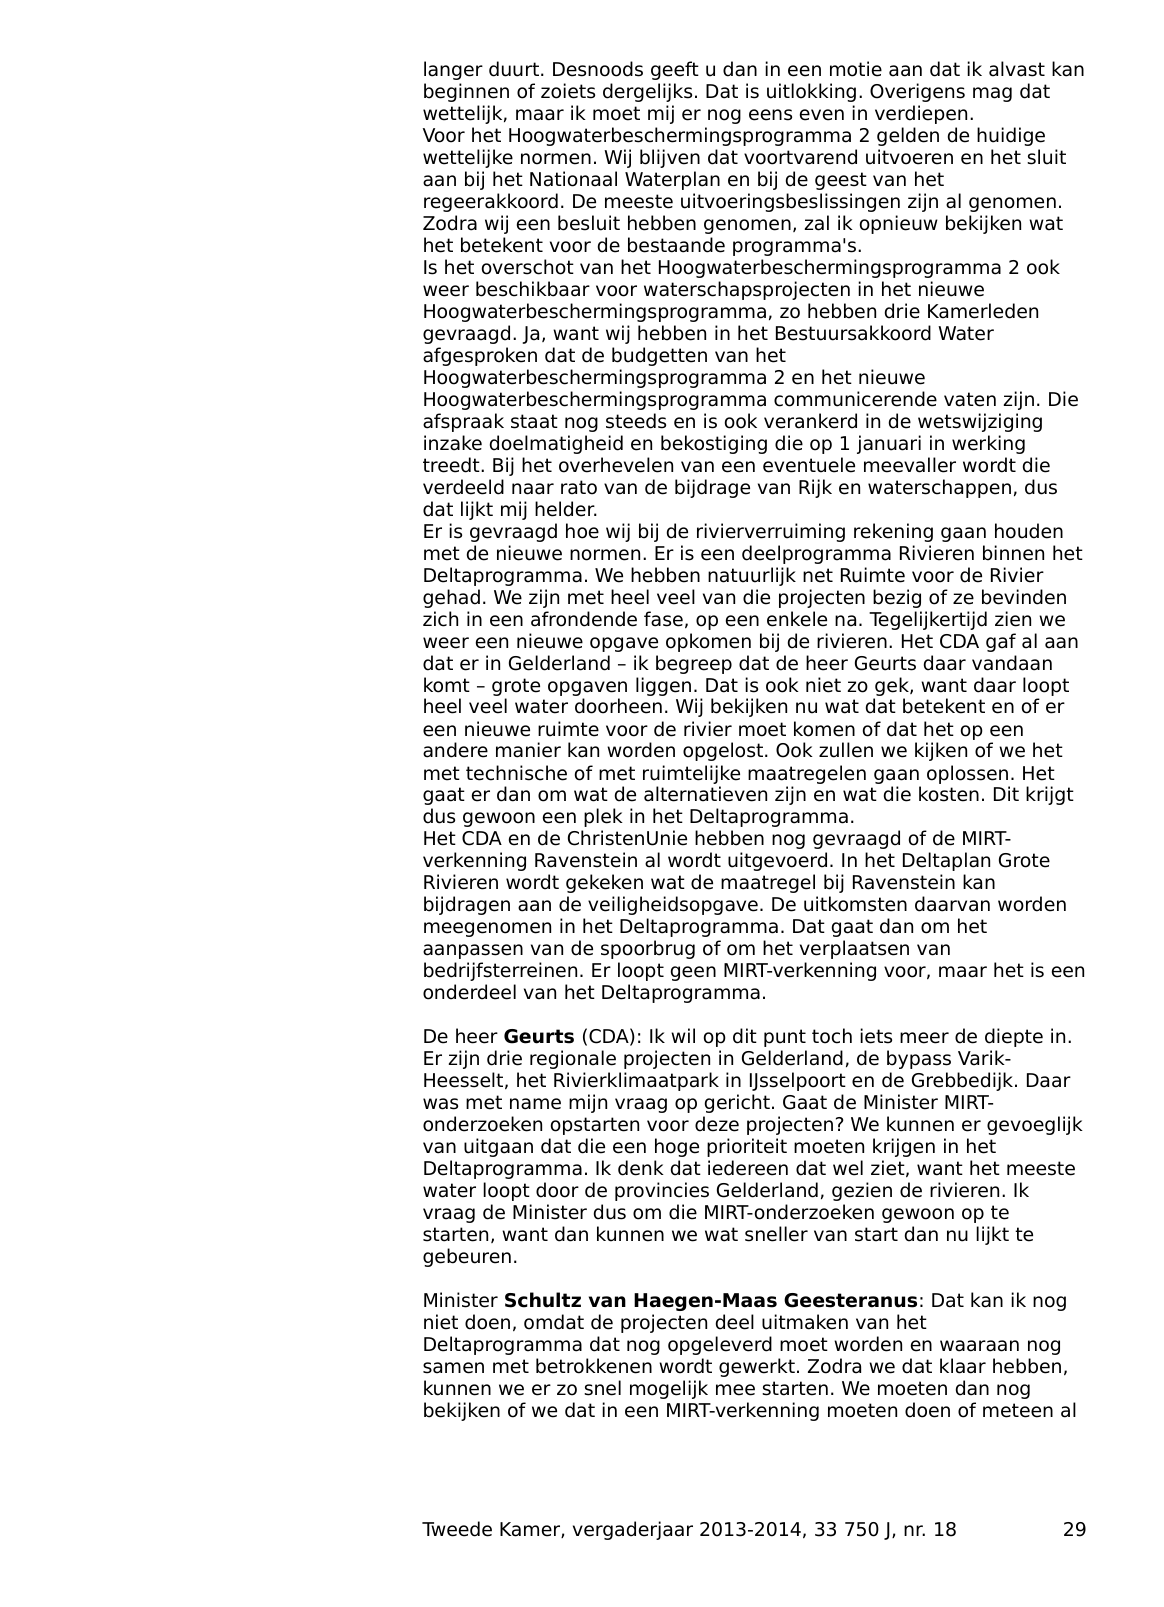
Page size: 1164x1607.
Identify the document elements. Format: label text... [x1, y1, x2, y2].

text Is het overschot van het Hoogwaterbeschermingsprogramma 2 ook weer beschikbaar voor waterschapsprojecten in het nieuwe Hoogwaterbeschermingsprogramma, zo hebben drie Kamerleden gevraagd. Ja, want wij hebben in het Bestuursakkoord Water afgesproken dat de budgetten van het Hoogwaterbeschermingsprogramma 2 en het nieuwe Hoogwaterbeschermingsprogramma communicerende vaten zijn. Die afspraak staat nog steeds en is ook verankerd in de wetswijziging inzake doelmatigheid en bekostiging die op 1 januari in werking treedt. Bij het overhevelen van een eventuele meevaller wordt die verdeeld naar rato van de bijdrage van Rijk en waterschappen, dus dat lijkt mij helder. [422, 257, 1087, 521]
text De heer Geurts (CDA): Ik wil op dit punt toch iets meer de diepte in. Er zijn drie regionale projecten in Gelderland, de bypass Varik-Heesselt, het Rivierklimaatpark in IJsselpoort en de Grebbedijk. Daar was met name mijn vraag op gericht. Gaat de Minister MIRT-onderzoeken opstarten voor deze projecten? We kunnen er gevoeglijk van uitgaan dat die een hoge prioriteit moeten krijgen in het Deltaprogramma. Ik denk dat iedereen dat wel ziet, want het meeste water loopt door de provincies Gelderland, gezien de rivieren. Ik vraag de Minister dus om die MIRT-onderzoeken gewoon op te starten, want dan kunnen we wat sneller van start dan nu lijkt te gebeuren. [422, 1026, 1087, 1268]
text Minister Schultz van Haegen-Maas Geesteranus: Dat kan ik nog niet doen, omdat de projecten deel uitmaken van het Deltaprogramma dat nog opgeleverd moet worden en waaraan nog samen met betrokkenen wordt gewerkt. Zodra we dat klaar hebben, kunnen we er zo snel mogelijk mee starten. We moeten dan nog bekijken of we dat in een MIRT-verkenning moeten doen of meteen al [422, 1290, 1087, 1422]
text Het CDA en de ChristenUnie hebben nog gevraagd of de MIRT-verkenning Ravenstein al wordt uitgevoerd. In het Deltaplan Grote Rivieren wordt gekeken wat de maatregel bij Ravenstein kan bijdragen aan de veiligheidsopgave. De uitkomsten daarvan worden meegenomen in het Deltaprogramma. Dat gaat dan om het aanpassen van de spoorbrug of om het verplaatsen van bedrijfsterreinen. Er loopt geen MIRT-verkenning voor, maar het is een onderdeel van het Deltaprogramma. [422, 828, 1087, 1004]
text Voor het Hoogwaterbeschermingsprogramma 2 gelden de huidige wettelijke normen. Wij blijven dat voortvarend uitvoeren en het sluit aan bij het Nationaal Waterplan en bij de geest van het regeerakkoord. De meeste uitvoeringsbeslissingen zijn al genomen. Zodra wij een besluit hebben genomen, zal ik opnieuw bekijken wat het betekent voor de bestaande programma's. [422, 125, 1087, 257]
text langer duurt. Desnoods geeft u dan in een motie aan dat ik alvast kan beginnen of zoiets dergelijks. Dat is uitlokking. Overigens mag dat wettelijk, maar ik moet mij er nog eens even in verdiepen. [422, 59, 1087, 125]
text Er is gevraagd hoe wij bij de rivierverruiming rekening gaan houden met de nieuwe normen. Er is een deelprogramma Rivieren binnen het Deltaprogramma. We hebben natuurlijk net Ruimte voor de Rivier gehad. We zijn met heel veel van die projecten bezig of ze bevinden zich in een afrondende fase, op een enkele na. Tegelijkertijd zien we weer een nieuwe opgave opkomen bij de rivieren. Het CDA gaf al aan dat er in Gelderland – ik begreep dat de heer Geurts daar vandaan komt – grote opgaven liggen. Dat is ook niet zo gek, want daar loopt heel veel water doorheen. Wij bekijken nu wat dat betekent en of er een nieuwe ruimte voor de rivier moet komen of dat het op een andere manier kan worden opgelost. Ook zullen we kijken of we het met technische of met ruimtelijke maatregelen gaan oplossen. Het gaat er dan om wat de alternatieven zijn en wat die kosten. Dit krijgt dus gewoon een plek in het Deltaprogramma. [422, 521, 1087, 828]
